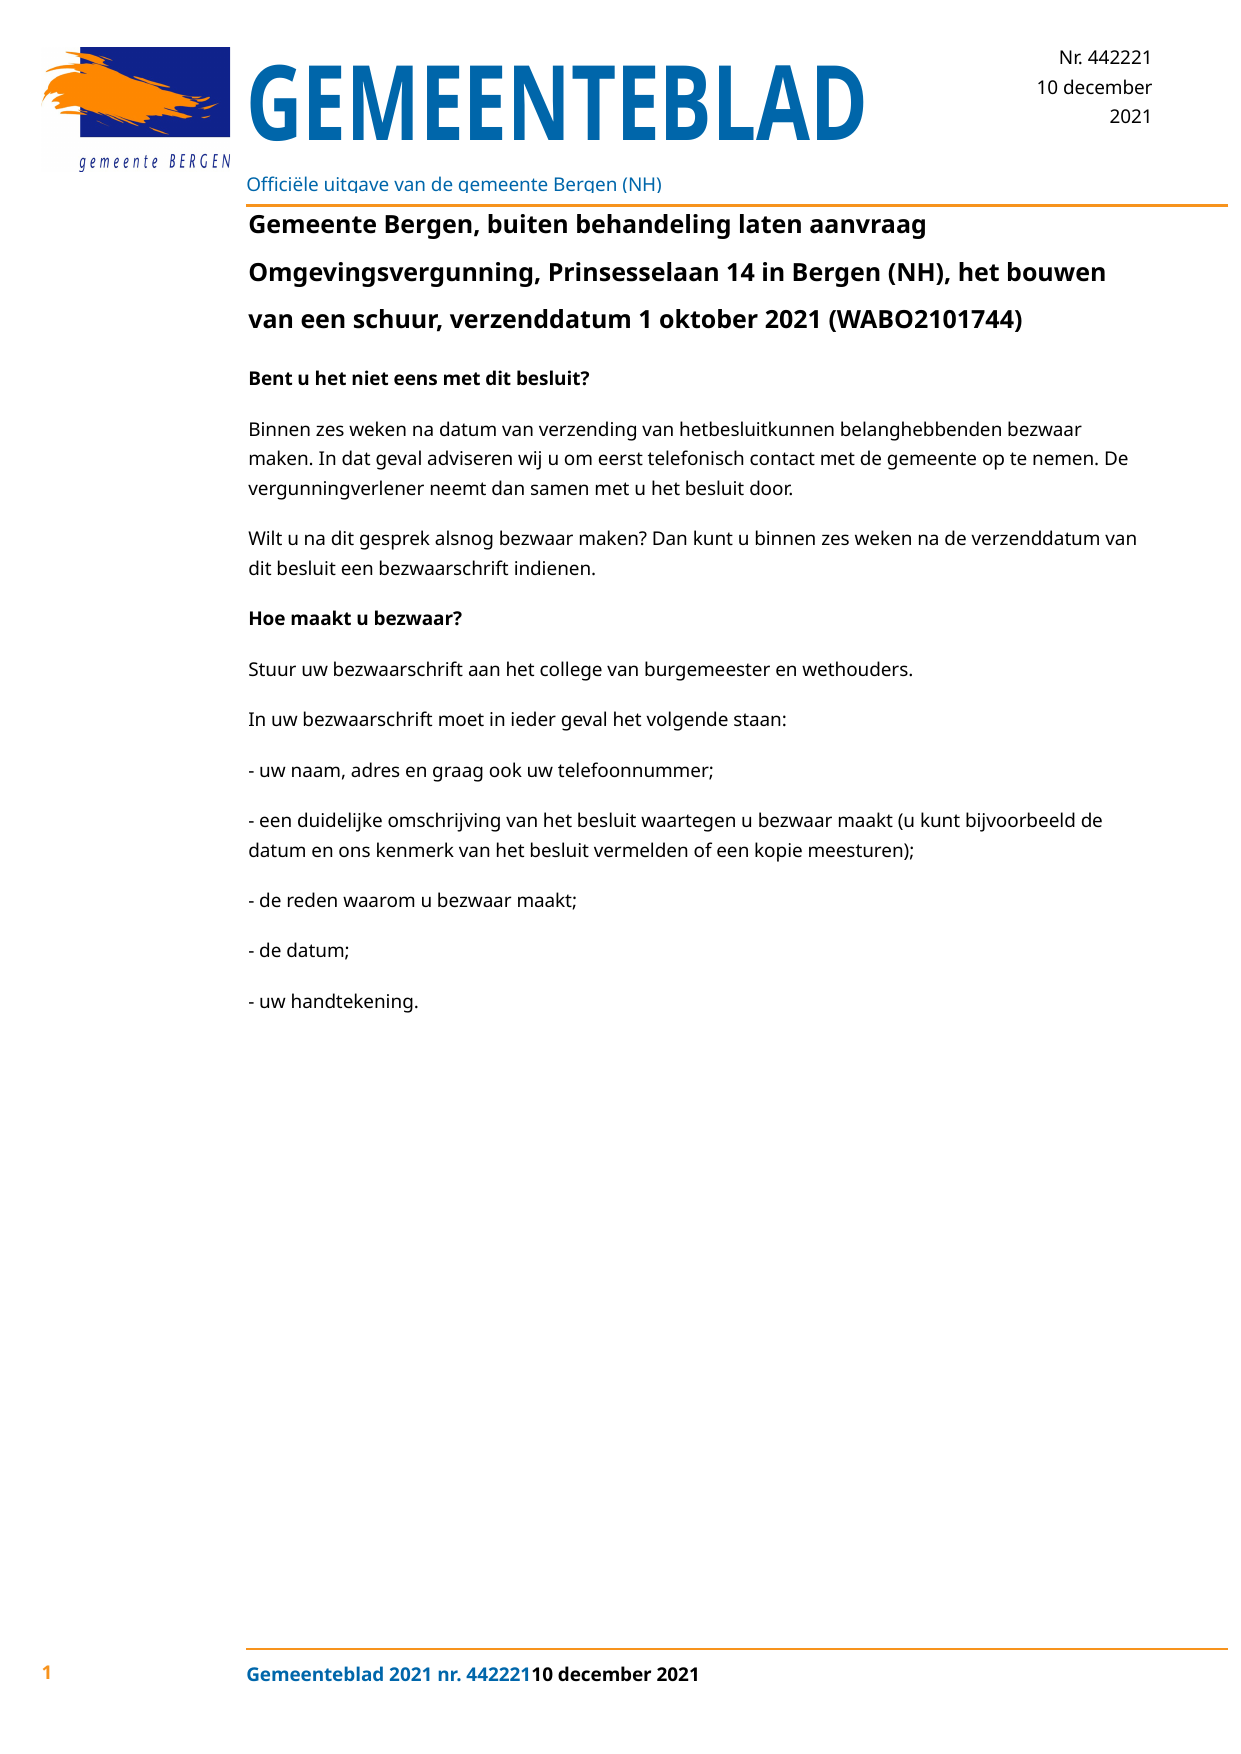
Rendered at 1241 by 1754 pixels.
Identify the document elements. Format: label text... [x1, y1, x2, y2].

text Stuur uw bezwaarschrift aan het college van burgemeester en wethouders. [248, 656, 1152, 682]
text Hoe maakt u bezwaar? [248, 606, 1152, 631]
text Gemeente Bergen, buiten behandeling laten aanvraag Omgevingsvergunning, Prinsesselaan 14 in Bergen (NH), het bouwen van een schuur, verzenddatum 1 oktober 2021 (WABO2101744) [248, 207, 1152, 336]
text - de datum; [248, 938, 1152, 963]
text - uw handtekening. [248, 988, 1152, 1014]
picture [41, 47, 231, 172]
text Binnen zes weken na datum van verzending van hetbesluitkunnen belanghebbenden bezwaar maken. In dat geval adviseren wij u om eerst telefonisch contact met de gemeente op te nemen. De vergunningverlener neemt dan samen met u het besluit door. [248, 416, 1152, 501]
text - uw naam, adres en graag ook uw telefoonnummer; [248, 757, 1152, 782]
text In uw bezwaarschrift moet in ieder geval het volgende staan: [248, 706, 1152, 732]
text - de reden waarom u bezwaar maakt; [248, 887, 1152, 913]
text - een duidelijke omschrijving van het besluit waartegen u bezwaar maakt (u kunt bijvoorbeeld de datum en ons kenmerk van het besluit vermelden of een kopie meesturen); [248, 807, 1152, 862]
text Wilt u na dit gesprek alsnog bezwaar maken? Dan kunt u binnen zes weken na de verzenddatum van dit besluit een bezwaarschrift indienen. [248, 526, 1152, 581]
text Bent u het niet eens met dit besluit? [248, 366, 1152, 391]
